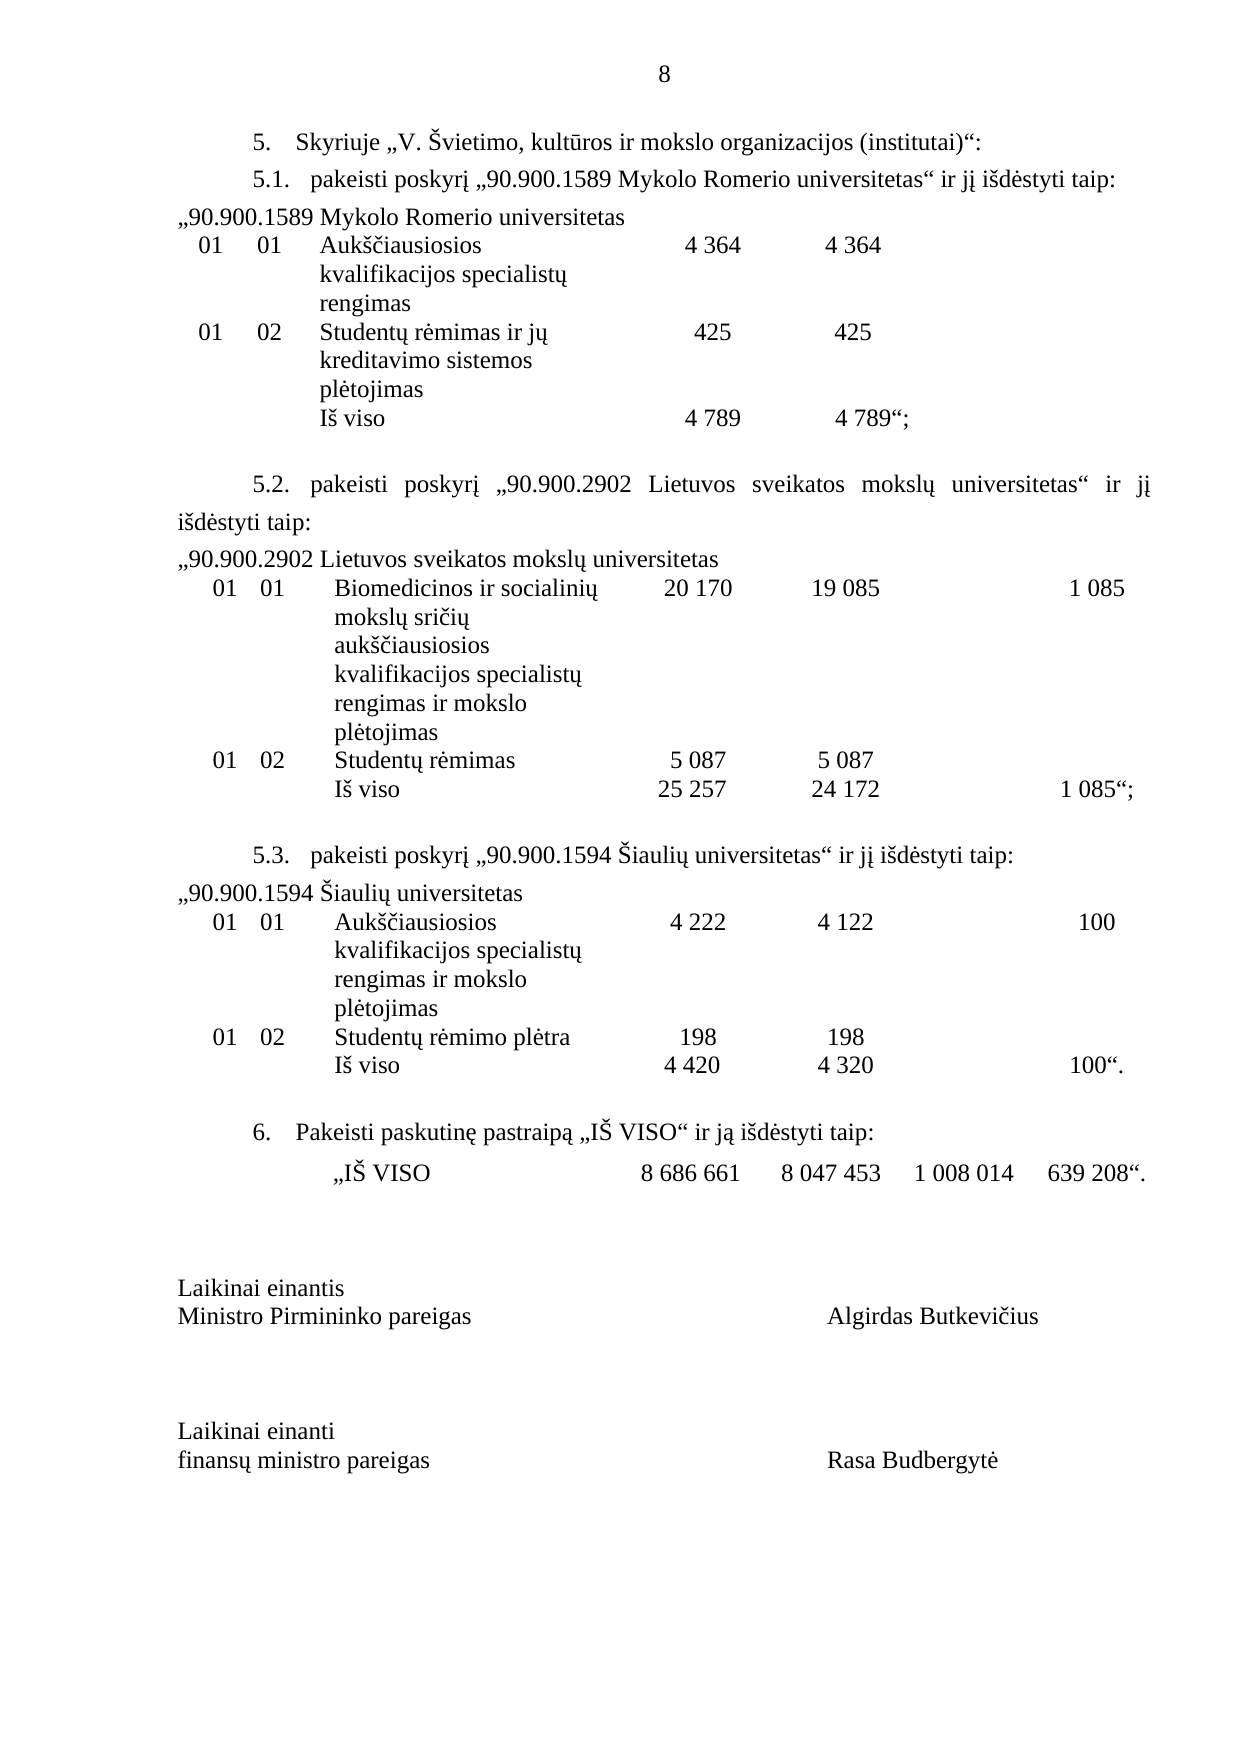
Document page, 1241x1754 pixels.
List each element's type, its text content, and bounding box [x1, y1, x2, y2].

table_cell [470, 774, 617, 803]
table_cell Iš viso [308, 403, 470, 432]
table_header [602, 231, 646, 403]
table_header 4 122 [779, 907, 912, 1022]
table_cell Iš viso [323, 774, 470, 803]
table_header 4 364 425 [646, 231, 779, 403]
table_cell [249, 1051, 323, 1079]
table_header [1030, 231, 1163, 403]
table_cell 4 420 [617, 1051, 779, 1079]
table_cell 24 172 [779, 774, 912, 803]
table_header 8 047 453 [764, 1158, 897, 1186]
table_cell Studentų rėmimo plėtra [323, 1022, 617, 1051]
table_header 19 085 [779, 573, 912, 746]
table_cell [187, 1051, 249, 1079]
table_cell [912, 1051, 1030, 1079]
table_cell [1082, 403, 1163, 432]
table_header 4 222 [617, 907, 779, 1022]
table_cell [470, 1051, 617, 1079]
table_header 639 208“. [1030, 1158, 1163, 1186]
text „90.900.2902 Lietuvos sveikatos mokslų universitetas [177, 536, 1152, 573]
table_header 01 [249, 573, 323, 746]
table_cell 01 [187, 1022, 249, 1051]
table_header 01 [187, 573, 249, 746]
table_header 01 [187, 907, 249, 1022]
table_cell [470, 403, 646, 432]
table_cell 198 [779, 1022, 912, 1051]
table_cell [187, 403, 246, 432]
table_cell 02 [249, 746, 323, 774]
table_cell 02 [249, 1022, 323, 1051]
table_cell [246, 403, 308, 432]
text „90.900.1589 Mykolo Romerio universitetas [177, 193, 1152, 231]
table_header 8 686 661 [617, 1158, 764, 1186]
table_cell 01 [187, 746, 249, 774]
table_cell 4 789 [646, 403, 779, 432]
table_cell 4 320 [779, 1051, 912, 1079]
table_header 1 008 014 [897, 1158, 1030, 1186]
text 5. Skyriuje „V. Švietimo, kultūros ir mokslo organizacijos (institutai)“: [177, 118, 1152, 156]
table_header 4 364 425 [779, 231, 927, 403]
text 6. Pakeisti paskutinę pastraipą „IŠ VISO“ ir ją išdėstyti taip: [177, 1108, 1152, 1146]
table_header 01 01 [187, 231, 246, 403]
text Laikinai einantis Ministro Pirmininko pareigas Algirdas Butkevičius [177, 1273, 1152, 1330]
table_cell 5 087 [617, 746, 779, 774]
text 5.1. pakeisti poskyrį „90.900.1589 Mykolo Romerio universitetas“ ir jį išdėstyti taip: [177, 156, 1152, 193]
table_cell 1 085“; [1030, 774, 1163, 803]
table_header 01 02 [246, 231, 308, 403]
table_header 100 [1030, 907, 1163, 1022]
table_header [912, 573, 1030, 746]
table_cell 25 257 [617, 774, 779, 803]
table_header [927, 231, 1030, 403]
table_cell [1030, 1022, 1163, 1051]
text Laikinai einanti [177, 1416, 1152, 1445]
table_header Aukščiausiosios kvalifikacijos specialistų rengimas Studentų rėmimas ir jų kreditavimo sistemos plėtojimas [308, 231, 602, 403]
table_cell [187, 774, 249, 803]
table_cell Iš viso [323, 1051, 470, 1079]
table_header 20 170 [617, 573, 779, 746]
table_header Aukščiausiosios kvalifikacijos specialistų rengimas ir mokslo plėtojimas [323, 907, 617, 1022]
table_cell [912, 1022, 1030, 1051]
table_header 01 [249, 907, 323, 1022]
text „90.900.1594 Šiaulių universitetas [177, 869, 1152, 907]
text 5.2. pakeisti poskyrį „90.900.2902 Lietuvos sveikatos mokslų universitetas“ ir jį išdėstyti taip: [177, 461, 1152, 536]
text finansų ministro pareigas Rasa Budbergytė [177, 1445, 1152, 1474]
table_cell 100“. [1030, 1051, 1163, 1079]
table_cell [927, 403, 1082, 432]
table_header Biomedicinos ir socialinių mokslų sričių aukščiausiosios kvalifikacijos specialistų rengimas ir mokslo plėtojimas [323, 573, 617, 746]
table_header [912, 907, 1030, 1022]
table_cell [912, 774, 1030, 803]
table_cell [912, 746, 1030, 774]
text 5.3. pakeisti poskyrį „90.900.1594 Šiaulių universitetas“ ir jį išdėstyti taip: [177, 832, 1152, 869]
table_cell 5 087 [779, 746, 912, 774]
table_header „IŠ VISO [321, 1158, 617, 1186]
table_cell Studentų rėmimas [323, 746, 617, 774]
table_cell [249, 774, 323, 803]
table_cell 198 [617, 1022, 779, 1051]
table_cell [1030, 746, 1163, 774]
table_cell 4 789“; [779, 403, 927, 432]
table_header 1 085 [1030, 573, 1163, 746]
